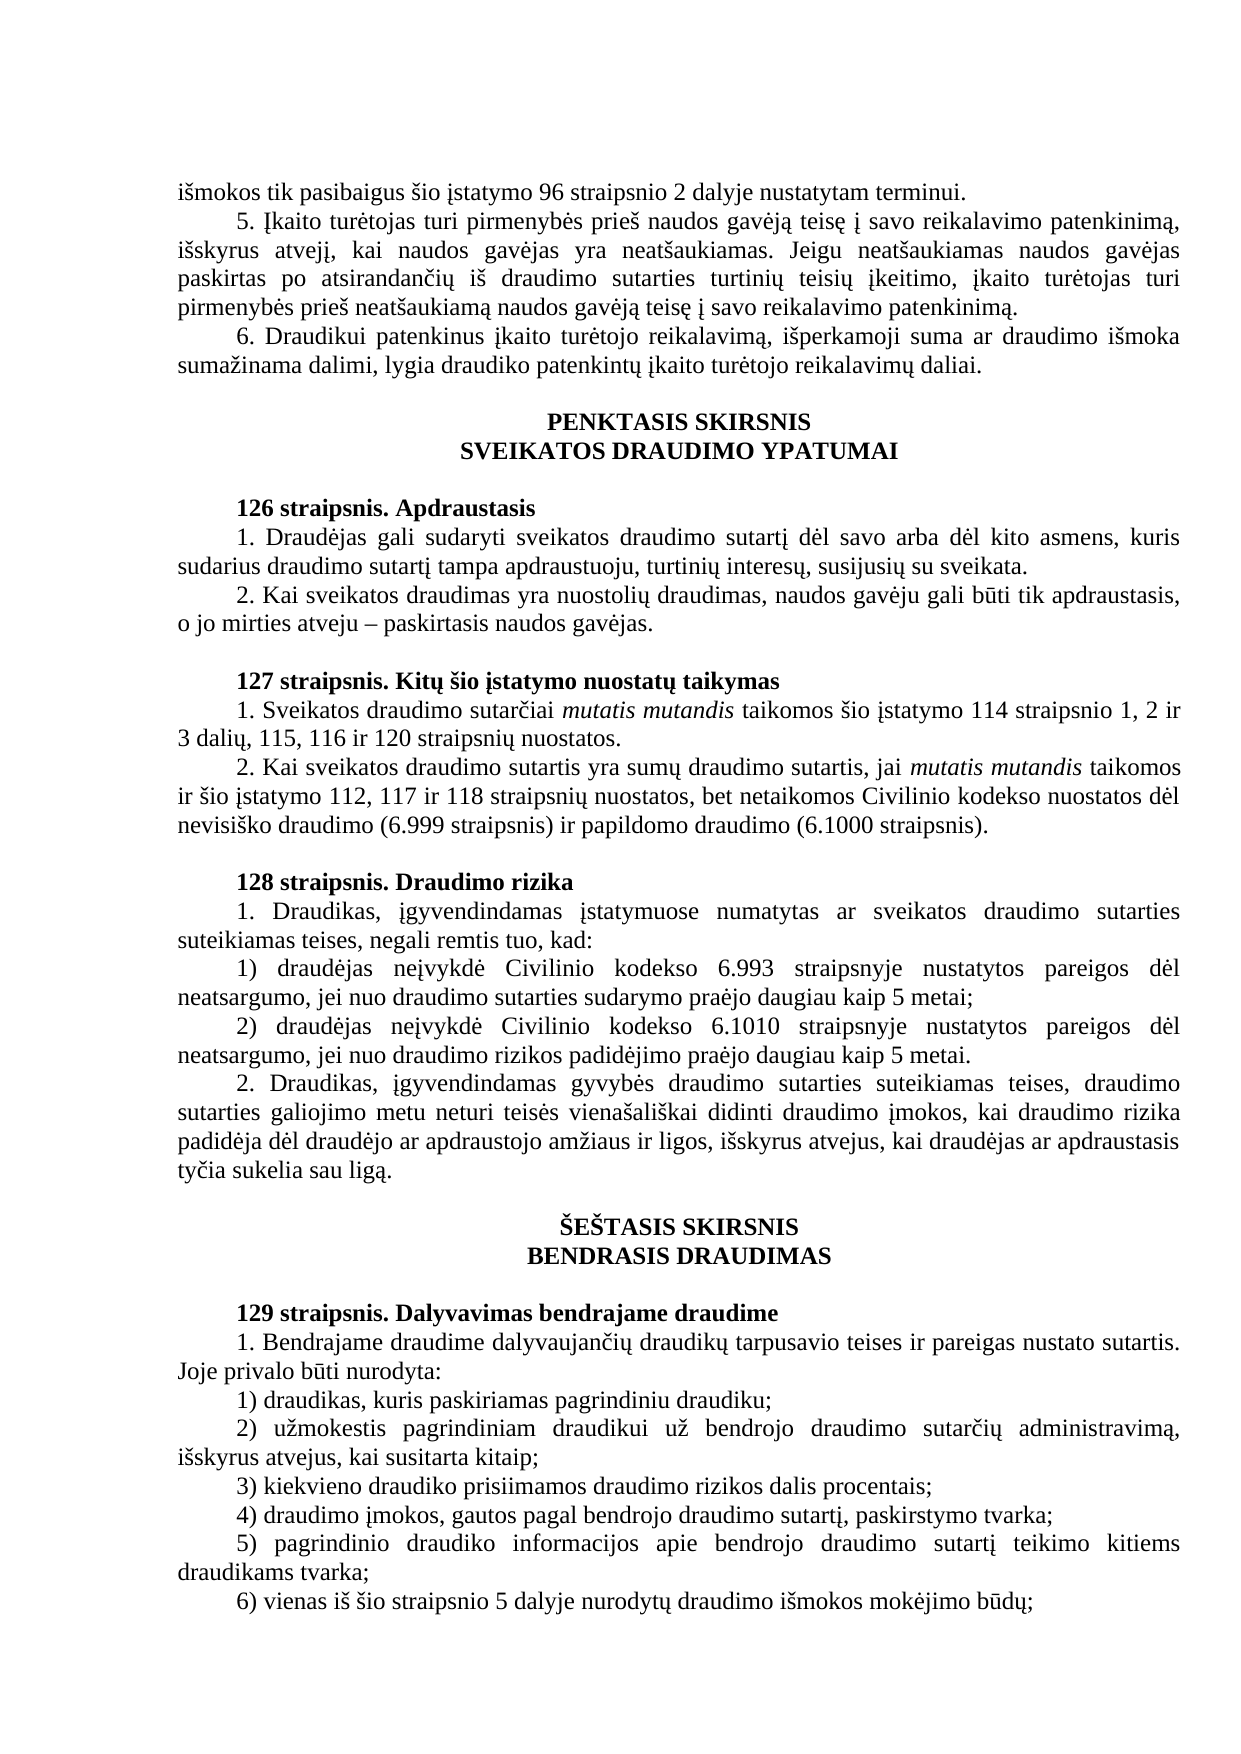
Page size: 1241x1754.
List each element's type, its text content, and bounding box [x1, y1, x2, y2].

text 5) pagrindinio draudiko informacijos apie bendrojo draudimo sutartį teikimo kitiems draudikams tvarka; [177, 1528, 1181, 1586]
text 5. Įkaito turėtojas turi pirmenybės prieš naudos gavėją teisę į savo reikalavimo patenkinimą, išskyrus atvejį, kai naudos gavėjas yra neatšaukiamas. Jeigu neatšaukiamas naudos gavėjas paskirtas po atsirandančių iš draudimo sutarties turtinių teisių įkeitimo, įkaito turėtojas turi pirmenybės prieš neatšaukiamą naudos gavėją teisę į savo reikalavimo patenkinimą. [177, 206, 1181, 321]
text 1. Bendrajame draudime dalyvaujančių draudikų tarpusavio teises ir pareigas nustato sutartis. Joje privalo būti nurodyta: [177, 1327, 1181, 1385]
text 3) kiekvieno draudiko prisiimamos draudimo rizikos dalis procentais; [177, 1471, 1181, 1500]
text 6. Draudikui patenkinus įkaito turėtojo reikalavimą, išperkamoji suma ar draudimo išmoka sumažinama dalimi, lygia draudiko patenkintų įkaito turėtojo reikalavimų daliai. [177, 321, 1181, 378]
text SVEIKATOS DRAUDIMO YPATUMAI [177, 436, 1181, 465]
text 2) draudėjas neįvykdė Civilinio kodekso 6.1010 straipsnyje nustatytos pareigos dėl neatsargumo, jei nuo draudimo rizikos padidėjimo praėjo daugiau kaip 5 metai. [177, 1011, 1181, 1068]
text 2. Draudikas, įgyvendindamas gyvybės draudimo sutarties suteikiamas teises, draudimo sutarties galiojimo metu neturi teisės vienašališkai didinti draudimo įmokos, kai draudimo rizika padidėja dėl draudėjo ar apdraustojo amžiaus ir ligos, išskyrus atvejus, kai draudėjas ar apdraustasis tyčia sukelia sau ligą. [177, 1068, 1181, 1183]
text 128 straipsnis. Draudimo rizika [177, 867, 1181, 896]
text 129 straipsnis. Dalyvavimas bendrajame draudime [177, 1298, 1181, 1327]
text 1. Draudikas, įgyvendindamas įstatymuose numatytas ar sveikatos draudimo sutarties suteikiamas teises, negali remtis tuo, kad: [177, 896, 1181, 953]
text 1) draudėjas neįvykdė Civilinio kodekso 6.993 straipsnyje nustatytos pareigos dėl neatsargumo, jei nuo draudimo sutarties sudarymo praėjo daugiau kaip 5 metai; [177, 953, 1181, 1011]
text BENDRASIS DRAUDIMAS [177, 1241, 1181, 1270]
text 127 straipsnis. Kitų šio įstatymo nuostatų taikymas [177, 666, 1181, 695]
text 4) draudimo įmokos, gautos pagal bendrojo draudimo sutartį, paskirstymo tvarka; [177, 1500, 1181, 1528]
text 2) užmokestis pagrindiniam draudikui už bendrojo draudimo sutarčių administravimą, išskyrus atvejus, kai susitarta kitaip; [177, 1413, 1181, 1471]
text 1) draudikas, kuris paskiriamas pagrindiniu draudiku; [177, 1385, 1181, 1413]
text išmokos tik pasibaigus šio įstatymo 96 straipsnio 2 dalyje nustatytam terminui. [177, 177, 1181, 206]
text 1. Draudėjas gali sudaryti sveikatos draudimo sutartį dėl savo arba dėl kito asmens, kuris sudarius draudimo sutartį tampa apdraustuoju, turtinių interesų, susijusių su sveikata. [177, 522, 1181, 580]
text 1. Sveikatos draudimo sutarčiai mutatis mutandis taikomos šio įstatymo 114 straipsnio 1, 2 ir 3 dalių, 115, 116 ir 120 straipsnių nuostatos. [177, 695, 1181, 752]
text 2. Kai sveikatos draudimas yra nuostolių draudimas, naudos gavėju gali būti tik apdraustasis, o jo mirties atveju – paskirtasis naudos gavėjas. [177, 580, 1181, 637]
text 2. Kai sveikatos draudimo sutartis yra sumų draudimo sutartis, jai mutatis mutandis taikomos ir šio įstatymo 112, 117 ir 118 straipsnių nuostatos, bet netaikomos Civilinio kodekso nuostatos dėl nevisiško draudimo (6.999 straipsnis) ir papildomo draudimo (6.1000 straipsnis). [177, 752, 1181, 838]
text 126 straipsnis. Apdraustasis [177, 493, 1181, 522]
text PENKTASIS SKIRSNIS [177, 407, 1181, 436]
text ŠEŠTASIS SKIRSNIS [177, 1212, 1181, 1241]
text 6) vienas iš šio straipsnio 5 dalyje nurodytų draudimo išmokos mokėjimo būdų; [177, 1586, 1181, 1615]
